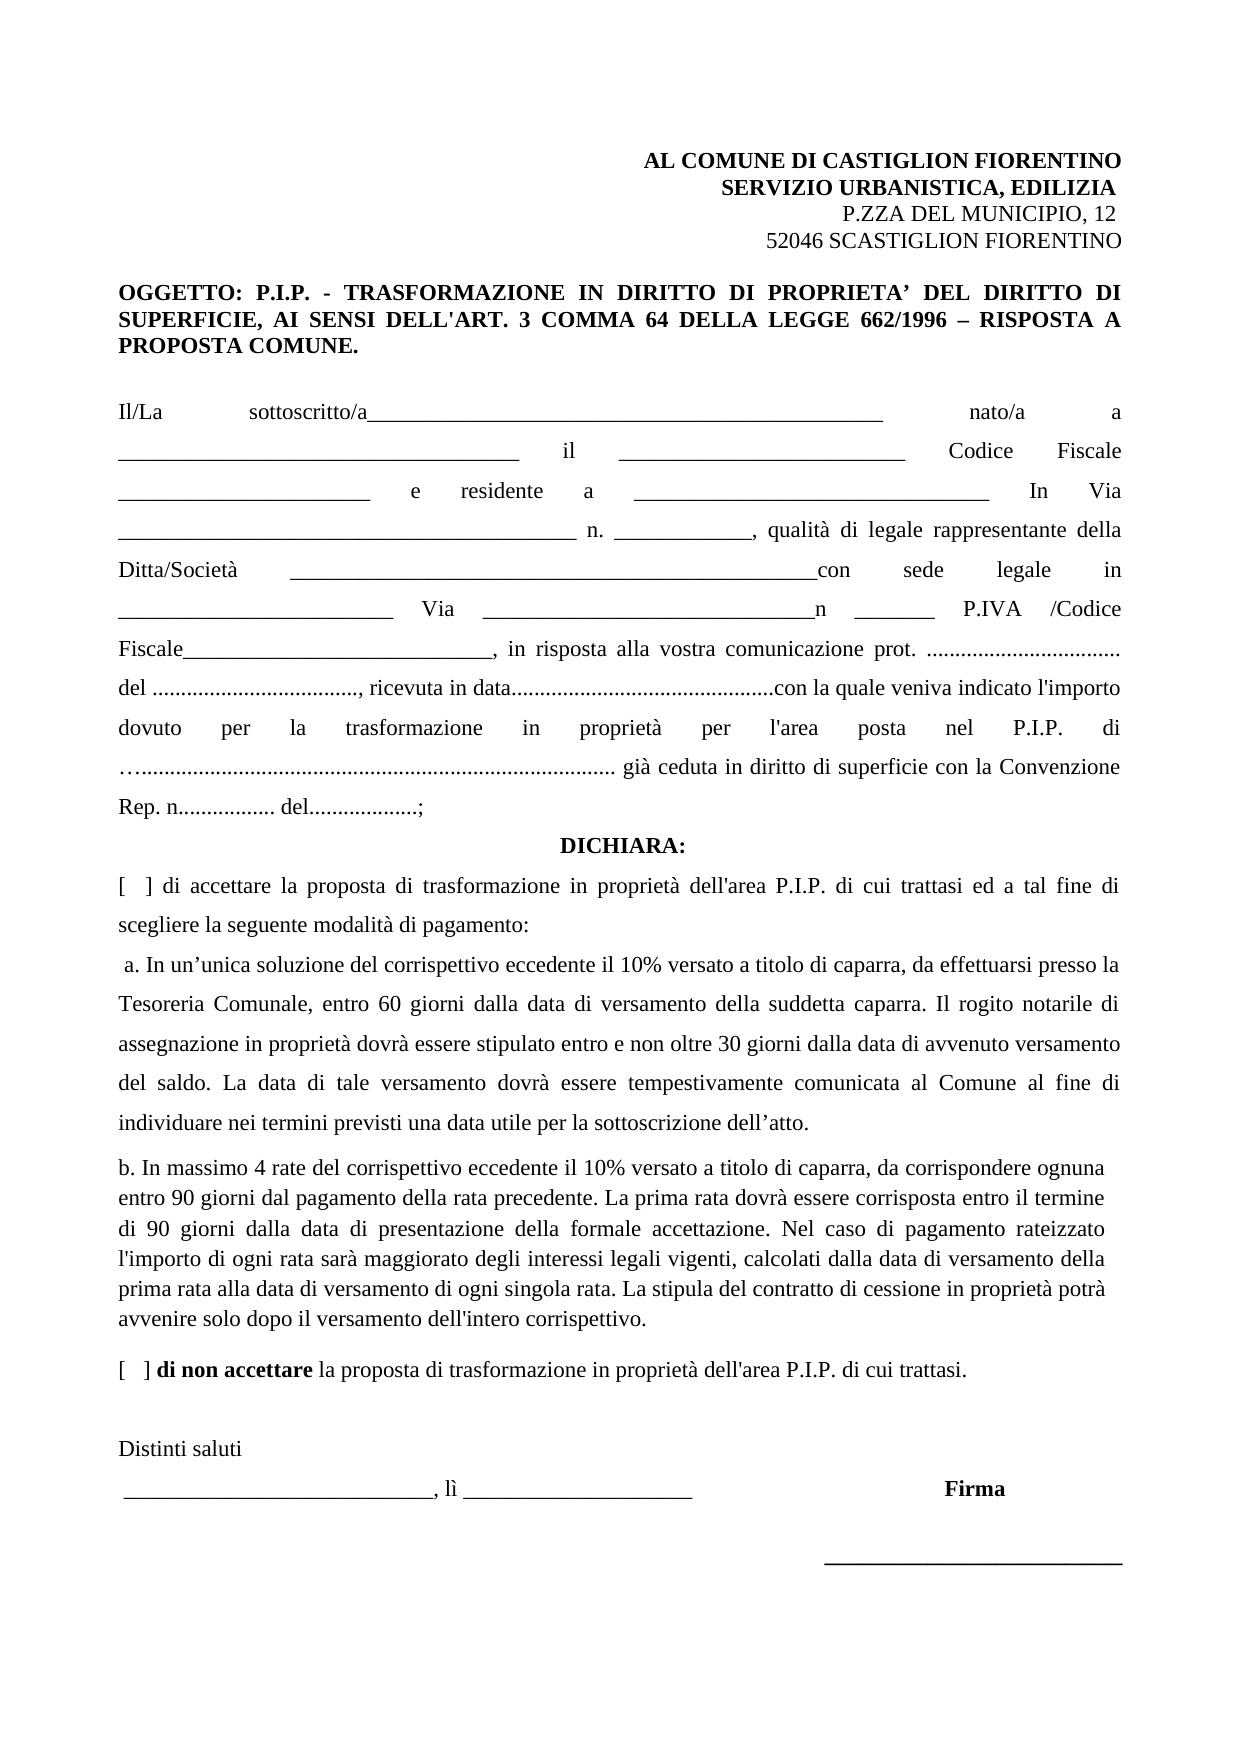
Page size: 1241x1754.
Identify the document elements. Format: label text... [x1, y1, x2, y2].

text Distinti saluti [118, 1435, 1122, 1462]
text SERVIZIO URBANISTICA, EDILIZIA [118, 174, 1122, 200]
text AL COMUNE DI CASTIGLION FIORENTINO [118, 148, 1122, 174]
text [ ] di accettare la proposta di trasformazione in proprietà dell'area P.I.P. di cui trattasi ed a tal fine di scegliere la seguente modalità di pagamento: [118, 872, 1122, 937]
text __________________________ [118, 1541, 1122, 1567]
text a. In un’unica soluzione del corrispettivo eccedente il 10% versato a titolo di caparra, da effettuarsi presso la Tesoreria Comunale, entro 60 giorni dalla data di versamento della suddetta caparra. Il rogito notarile di assegnazione in proprietà dovrà essere stipulato entro e non oltre 30 giorni dalla data di avvenuto versamento del saldo. La data di tale versamento dovrà essere tempestivamente comunicata al Comune al fine di individuare nei termini previsti una data utile per la sottoscrizione dell’atto. [118, 951, 1122, 1135]
text OGGETTO: P.I.P. - TRASFORMAZIONE IN DIRITTO DI PROPRIETA’ DEL DIRITTO DI SUPERFICIE, AI SENSI DELL'ART. 3 COMMA 64 DELLA LEGGE 662/1996 – RISPOSTA A PROPOSTA COMUNE. [118, 279, 1122, 358]
text ___________________________, lì ____________________ Firma [118, 1475, 1122, 1501]
text P.ZZA DEL MUNICIPIO, 12 [118, 200, 1122, 227]
list b. In massimo 4 rate del corrispettivo eccedente il 10% versato a titolo di caparra, da corrispondere ognuna entro 90 giorni dal pagamento della rata precedente. La prima rata dovrà essere corrisposta entro il termine di 90 giorni dalla data di presentazione della formale accettazione. Nel caso di pagamento rateizzato l'importo di ogni rata sarà maggiorato degli interessi legali vigenti, calcolati dalla data di versamento della prima rata alla data di versamento di ogni singola rata. La stipula del contratto di cessione in proprietà potrà avvenire solo dopo il versamento dell'intero corrispettivo. [118, 1154, 1107, 1332]
text [ ] di non accettare la proposta di trasformazione in proprietà dell'area P.I.P. di cui trattasi. [118, 1356, 1122, 1383]
text 52046 SCASTIGLION FIORENTINO [118, 227, 1122, 253]
text Il/La sottoscritto/a_____________________________________________ nato/a a ___________________________________ il _________________________ Codice Fiscale ______________________ e residente a _______________________________ In Via ________________________________________ n. ____________, qualità di legale rappresentante della Ditta/Società ______________________________________________con sede legale in ________________________ Via _____________________________n _______ P.IVA /Codice Fiscale___________________________, in risposta alla vostra comunicazione prot. .................................. del ...................................., ricevuta in data..............................................con la quale veniva indicato l'importo dovuto per la trasformazione in proprietà per l'area posta nel P.I.P. di …................................................................................... già ceduta in diritto di superficie con la Convenzione Rep. n................. del...................; [118, 398, 1122, 819]
text DICHIARA: [118, 832, 1122, 858]
